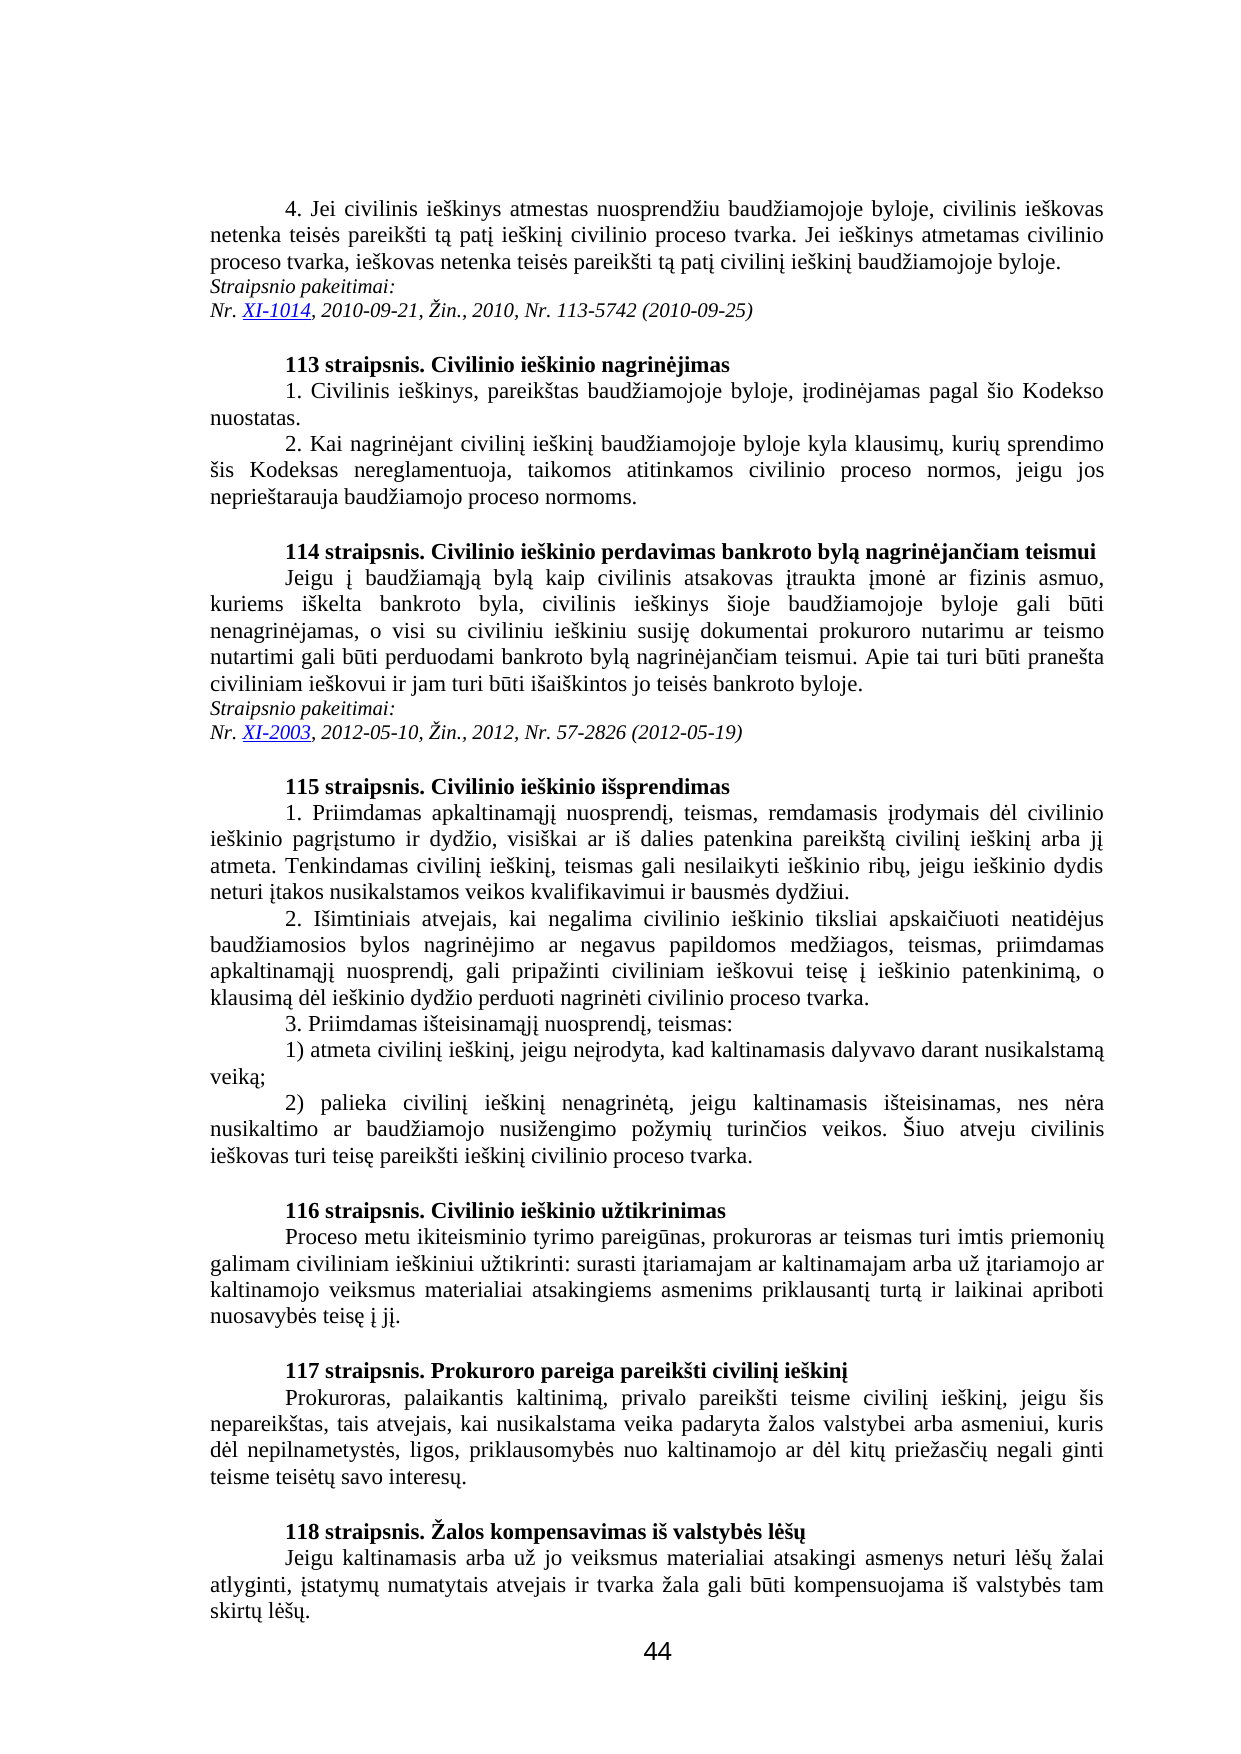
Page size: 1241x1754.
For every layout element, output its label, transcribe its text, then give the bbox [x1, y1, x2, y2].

text Proceso metu ikiteisminio tyrimo pareigūnas, prokuroras ar teismas turi imtis priemonių galimam civiliniam ieškiniui užtikrinti: surasti įtariamajam ar kaltinamajam arba už įtariamojo ar kaltinamojo veiksmus materialiai atsakingiems asmenims priklausantį turtą ir laikinai apriboti nuosavybės teisę į jį. [210, 1223, 1106, 1329]
text 115 straipsnis. Civilinio ieškinio išsprendimas [210, 773, 1106, 799]
text 2) palieka civilinį ieškinį nenagrinėtą, jeigu kaltinamasis išteisinamas, nes nėra nusikaltimo ar baudžiamojo nusižengimo požymių turinčios veikos. Šiuo atveju civilinis ieškovas turi teisę pareikšti ieškinį civilinio proceso tvarka. [210, 1089, 1106, 1168]
text Straipsnio pakeitimai: [210, 274, 1106, 298]
text 1. Priimdamas apkaltinamąjį nuosprendį, teismas, remdamasis įrodymais dėl civilinio ieškinio pagrįstumo ir dydžio, visiškai ar iš dalies patenkina pareikštą civilinį ieškinį arba jį atmeta. Tenkindamas civilinį ieškinį, teismas gali nesilaikyti ieškinio ribų, jeigu ieškinio dydis neturi įtakos nusikalstamos veikos kvalifikavimui ir bausmės dydžiui. [210, 799, 1106, 904]
text 116 straipsnis. Civilinio ieškinio užtikrinimas [210, 1197, 1106, 1223]
text 4. Jei civilinis ieškinys atmestas nuosprendžiu baudžiamojoje byloje, civilinis ieškovas netenka teisės pareikšti tą patį ieškinį civilinio proceso tvarka. Jei ieškinys atmetamas civilinio proceso tvarka, ieškovas netenka teisės pareikšti tą patį civilinį ieškinį baudžiamojoje byloje. [210, 195, 1106, 274]
text 114 straipsnis. Civilinio ieškinio perdavimas bankroto bylą nagrinėjančiam teismui [285, 538, 1106, 564]
text Prokuroras, palaikantis kaltinimą, privalo pareikšti teisme civilinį ieškinį, jeigu šis nepareikštas, tais atvejais, kai nusikalstama veika padaryta žalos valstybei arba asmeniui, kuris dėl nepilnametystės, ligos, priklausomybės nuo kaltinamojo ar dėl kitų priežasčių negali ginti teisme teisėtų savo interesų. [210, 1384, 1106, 1489]
text 1. Civilinis ieškinys, pareikštas baudžiamojoje byloje, įrodinėjamas pagal šio Kodekso nuostatas. [210, 377, 1106, 430]
text Straipsnio pakeitimai: [210, 696, 1106, 720]
text Nr. XI-1014, 2010-09-21, Žin., 2010, Nr. 113-5742 (2010-09-25) [210, 298, 1106, 322]
text Jeigu į baudžiamąją bylą kaip civilinis atsakovas įtraukta įmonė ar fizinis asmuo, kuriems iškelta bankroto byla, civilinis ieškinys šioje baudžiamojoje byloje gali būti nenagrinėjamas, o visi su civiliniu ieškiniu susiję dokumentai prokuroro nutarimu ar teismo nutartimi gali būti perduodami bankroto bylą nagrinėjančiam teismui. Apie tai turi būti pranešta civiliniam ieškovui ir jam turi būti išaiškintos jo teisės bankroto byloje. [210, 564, 1106, 696]
text Nr. XI-2003, 2012-05-10, Žin., 2012, Nr. 57-2826 (2012-05-19) [210, 720, 1106, 744]
text 1) atmeta civilinį ieškinį, jeigu neįrodyta, kad kaltinamasis dalyvavo darant nusikalstamą veiką; [210, 1036, 1106, 1089]
text 118 straipsnis. Žalos kompensavimas iš valstybės lėšų [210, 1518, 1106, 1544]
text 2. Išimtiniais atvejais, kai negalima civilinio ieškinio tiksliai apskaičiuoti neatidėjus baudžiamosios bylos nagrinėjimo ar negavus papildomos medžiagos, teismas, priimdamas apkaltinamąjį nuosprendį, gali pripažinti civiliniam ieškovui teisę į ieškinio patenkinimą, o klausimą dėl ieškinio dydžio perduoti nagrinėti civilinio proceso tvarka. [210, 904, 1106, 1010]
text Jeigu kaltinamasis arba už jo veiksmus materialiai atsakingi asmenys neturi lėšų žalai atlyginti, įstatymų numatytais atvejais ir tvarka žala gali būti kompensuojama iš valstybės tam skirtų lėšų. [210, 1544, 1106, 1623]
text 2. Kai nagrinėjant civilinį ieškinį baudžiamojoje byloje kyla klausimų, kurių sprendimo šis Kodeksas nereglamentuoja, taikomos atitinkamos civilinio proceso normos, jeigu jos neprieštarauja baudžiamojo proceso normoms. [210, 430, 1106, 509]
text 117 straipsnis. Prokuroro pareiga pareikšti civilinį ieškinį [210, 1357, 1106, 1384]
text 3. Priimdamas išteisinamąjį nuosprendį, teismas: [210, 1010, 1106, 1036]
text 113 straipsnis. Civilinio ieškinio nagrinėjimas [210, 351, 1106, 377]
